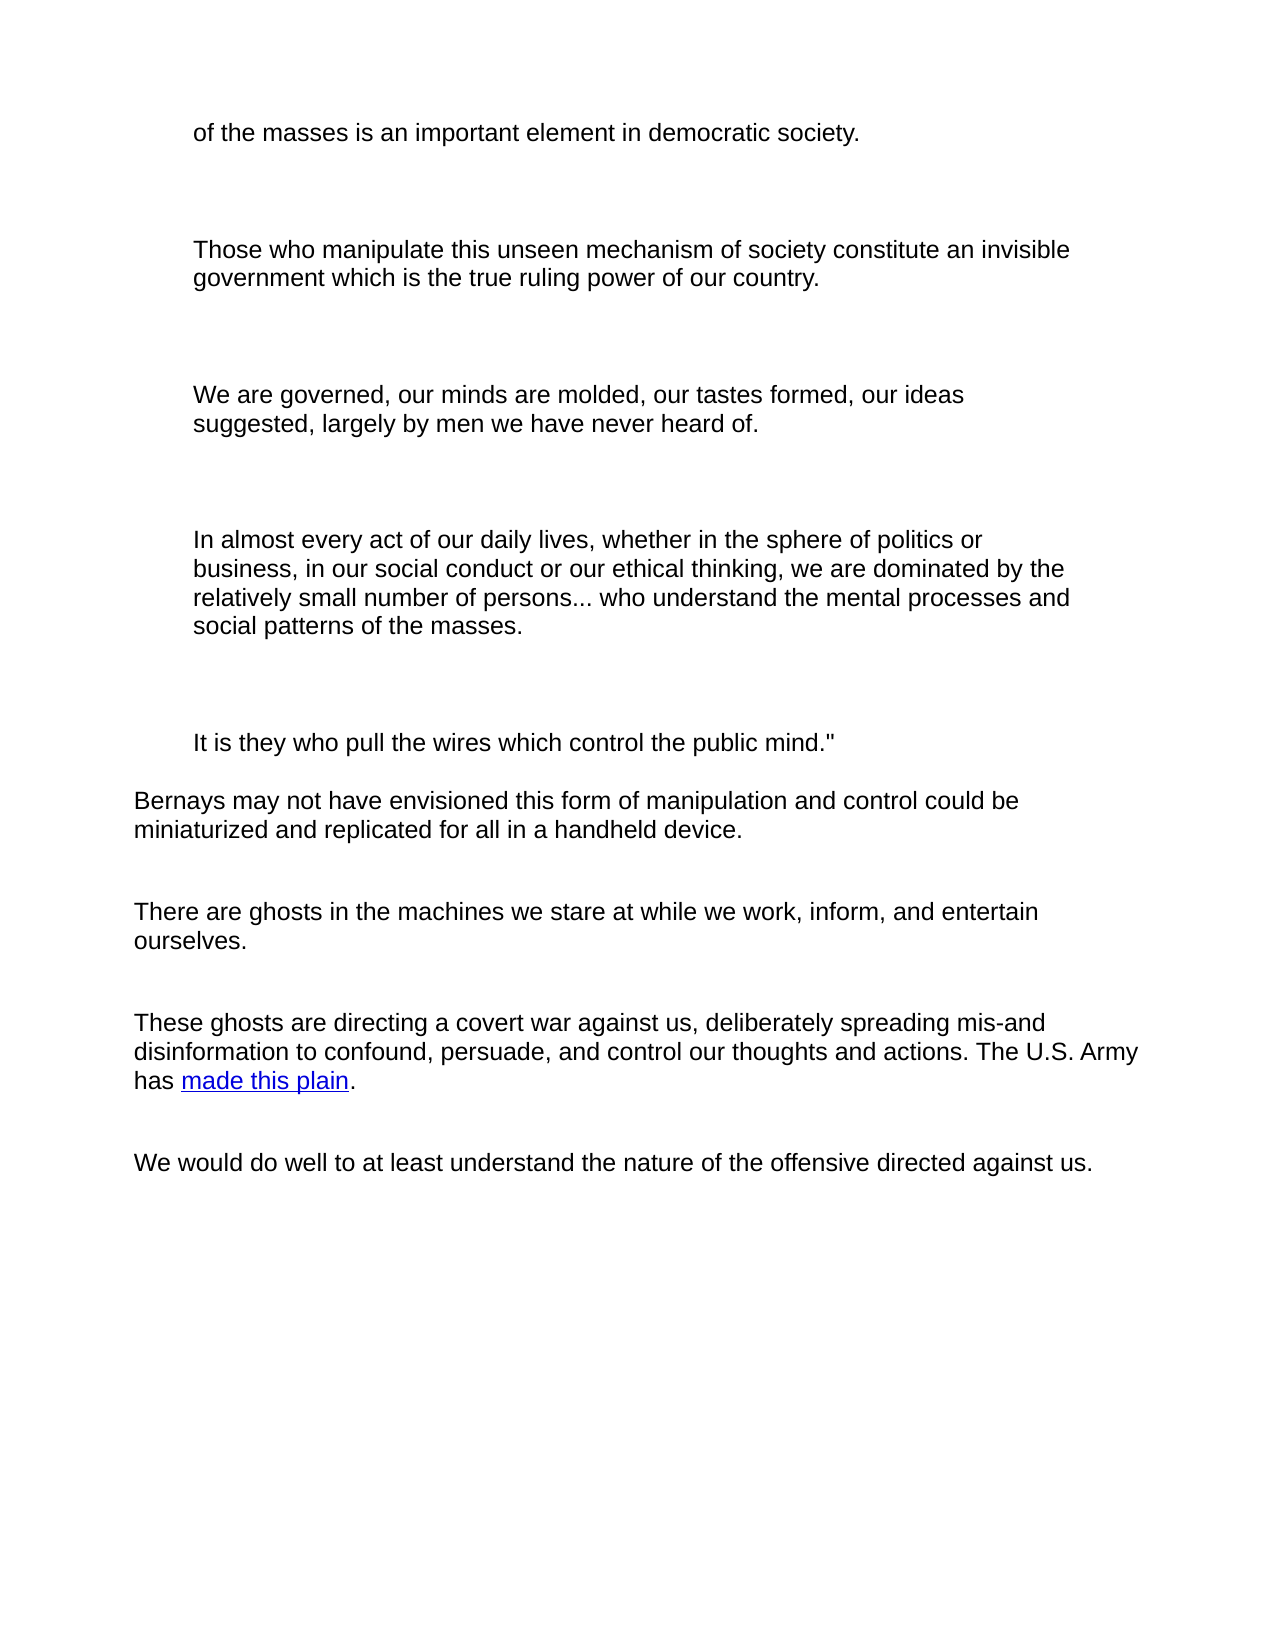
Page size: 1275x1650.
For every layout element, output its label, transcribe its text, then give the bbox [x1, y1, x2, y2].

text In almost every act of our daily lives, whether in the sphere of politics or business, in our social conduct or our ethical thinking, we are dominated by the relatively small number of persons... who understand the mental processes and social patterns of the masses. [193, 525, 1088, 640]
text There are ghosts in the machines we stare at while we work, inform, and entertain ourselves. [134, 897, 1147, 955]
text It is they who pull the wires which control the public mind." [193, 728, 1088, 756]
text of the masses is an important element in democratic society. [193, 118, 1088, 147]
text These ghosts are directing a covert war against us, deliberately spreading mis-and disinformation to confound, persuade, and control our thoughts and actions. The U.S. Army has made this plain. [134, 1008, 1147, 1095]
text Bernays may not have envisioned this form of manipulation and control could be miniaturized and replicated for all in a handheld device. [134, 786, 1147, 843]
text We would do well to at least understand the nature of the offensive directed against us. [134, 1148, 1147, 1177]
text Those who manipulate this unseen mechanism of society constitute an invisible government which is the true ruling power of our country. [193, 234, 1088, 292]
text We are governed, our minds are molded, our tastes formed, our ideas suggested, largely by men we have never heard of. [193, 380, 1088, 437]
